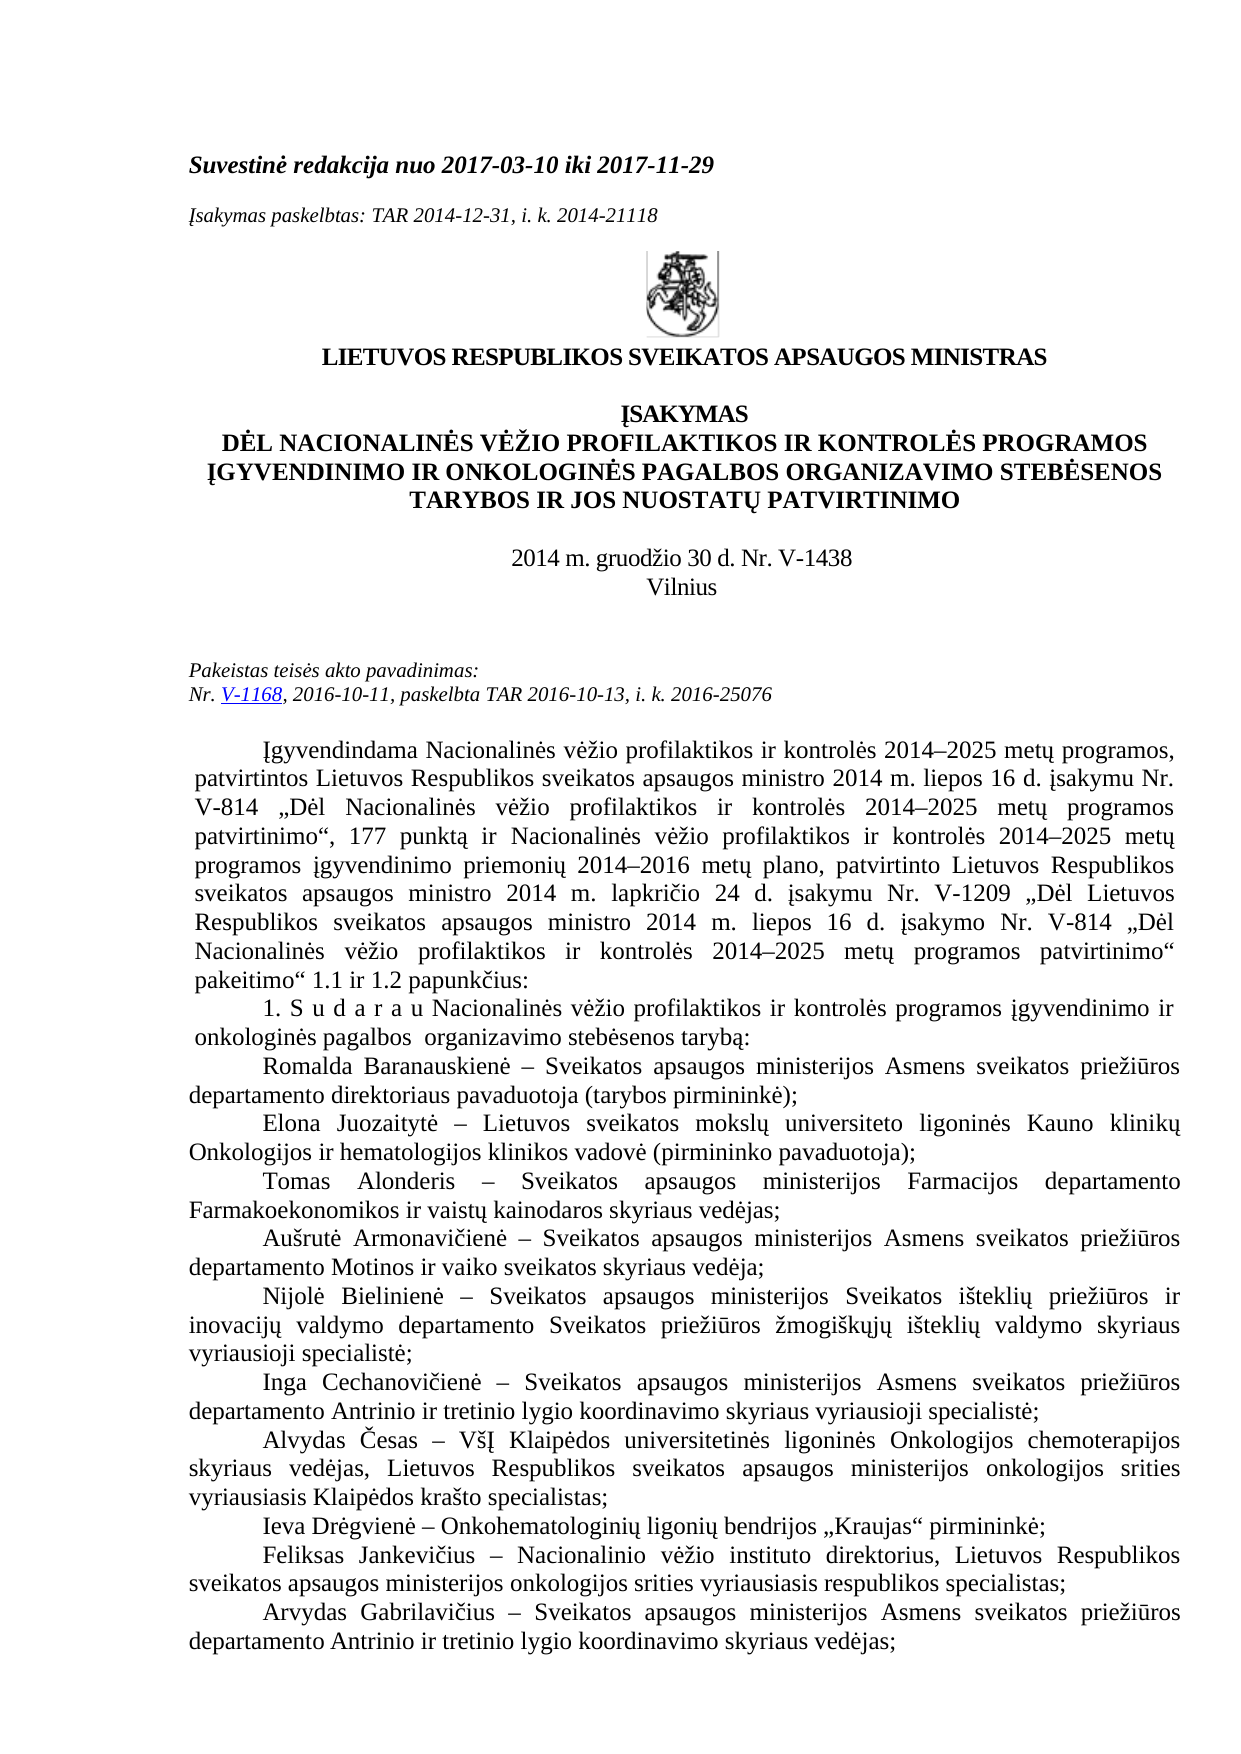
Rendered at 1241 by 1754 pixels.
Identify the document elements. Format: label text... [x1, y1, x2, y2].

text Arvydas Gabrilavičius – Sveikatos apsaugos ministerijos Asmens sveikatos priežiūros departamento Antrinio ir tretinio lygio koordinavimo skyriaus vedėjas; [188, 1597, 1181, 1655]
text Romalda Baranauskienė – Sveikatos apsaugos ministerijos Asmens sveikatos priežiūros departamento direktoriaus pavaduotoja (tarybos pirmininkė); [188, 1051, 1181, 1108]
text Nijolė Bielinienė – Sveikatos apsaugos ministerijos Sveikatos išteklių priežiūros ir inovacijų valdymo departamento Sveikatos priežiūros žmogiškųjų išteklių valdymo skyriaus vyriausioji specialistė; [188, 1281, 1181, 1367]
text DĖL NACIONALINĖS VĖŽIO PROFILAKTIKOS IR KONTROLĖS PROGRAMOS ĮGYVENDINIMO IR ONKOLOGINĖS PAGALBOS ORGANIZAVIMO STEBĖSENOS TARYBOS IR JOS NUOSTATŲ PATVIRTINIMO [188, 428, 1181, 514]
text Įsakymas paskelbtas: TAR 2014-12-31, i. k. 2014-21118 [188, 203, 1181, 227]
text LIETUVOS RESPUBLIKOS SVEIKATOS APSAUGOS MINISTRAS [188, 342, 1181, 370]
text Aušrutė Armonavičienė – Sveikatos apsaugos ministerijos Asmens sveikatos priežiūros departamento Motinos ir vaiko sveikatos skyriaus vedėja; [188, 1223, 1181, 1281]
text Suvestinė redakcija nuo 2017-03-10 iki 2017-11-29 [188, 150, 1181, 179]
text Inga Cechanovičienė – Sveikatos apsaugos ministerijos Asmens sveikatos priežiūros departamento Antrinio ir tretinio lygio koordinavimo skyriaus vyriausioji specialistė; [188, 1367, 1181, 1425]
text Tomas Alonderis – Sveikatos apsaugos ministerijos Farmacijos departamento Farmakoekonomikos ir vaistų kainodaros skyriaus vedėjas; [188, 1166, 1181, 1223]
text 1. S u d a r a u Nacionalinės vėžio profilaktikos ir kontrolės programos įgyvendinimo ir onkologinės pagalbos organizavimo stebėsenos tarybą: [194, 993, 1175, 1051]
text 2014 m. gruodžio 30 d. Nr. V-1438 [188, 543, 1175, 572]
text Ieva Drėgvienė – Onkohematologinių ligonių bendrijos „Kraujas“ pirmininkė; [188, 1511, 1181, 1540]
text Įgyvendindama Nacionalinės vėžio profilaktikos ir kontrolės 2014–2025 metų programos, patvirtintos Lietuvos Respublikos sveikatos apsaugos ministro 2014 m. liepos 16 d. įsakymu Nr. V-814 „Dėl Nacionalinės vėžio profilaktikos ir kontrolės 2014–2025 metų programos patvirtinimo“, 177 punktą ir Nacionalinės vėžio profilaktikos ir kontrolės 2014–2025 metų programos įgyvendinimo priemonių 2014–2016 metų plano, patvirtinto Lietuvos Respublikos sveikatos apsaugos ministro 2014 m. lapkričio 24 d. įsakymu Nr. V-1209 „Dėl Lietuvos Respublikos sveikatos apsaugos ministro 2014 m. liepos 16 d. įsakymo Nr. V-814 „Dėl Nacionalinės vėžio profilaktikos ir kontrolės 2014–2025 metų programos patvirtinimo“ pakeitimo“ 1.1 ir 1.2 papunkčius: [194, 735, 1175, 993]
text Nr. V-1168, 2016-10-11, paskelbta TAR 2016-10-13, i. k. 2016-25076 [188, 682, 1181, 706]
text Feliksas Jankevičius – Nacionalinio vėžio instituto direktorius, Lietuvos Respublikos sveikatos apsaugos ministerijos onkologijos srities vyriausiasis respublikos specialistas; [188, 1540, 1181, 1597]
text ĮSAKYMAS [188, 399, 1181, 428]
text Alvydas Česas – VšĮ Klaipėdos universitetinės ligoninės Onkologijos chemoterapijos skyriaus vedėjas, Lietuvos Respublikos sveikatos apsaugos ministerijos onkologijos srities vyriausiasis Klaipėdos krašto specialistas; [188, 1425, 1181, 1511]
text Elona Juozaitytė – Lietuvos sveikatos mokslų universiteto ligoninės Kauno klinikų Onkologijos ir hematologijos klinikos vadovė (pirmininko pavaduotoja); [188, 1108, 1181, 1166]
text Vilnius [188, 572, 1175, 600]
text Pakeistas teisės akto pavadinimas: [188, 658, 1181, 682]
